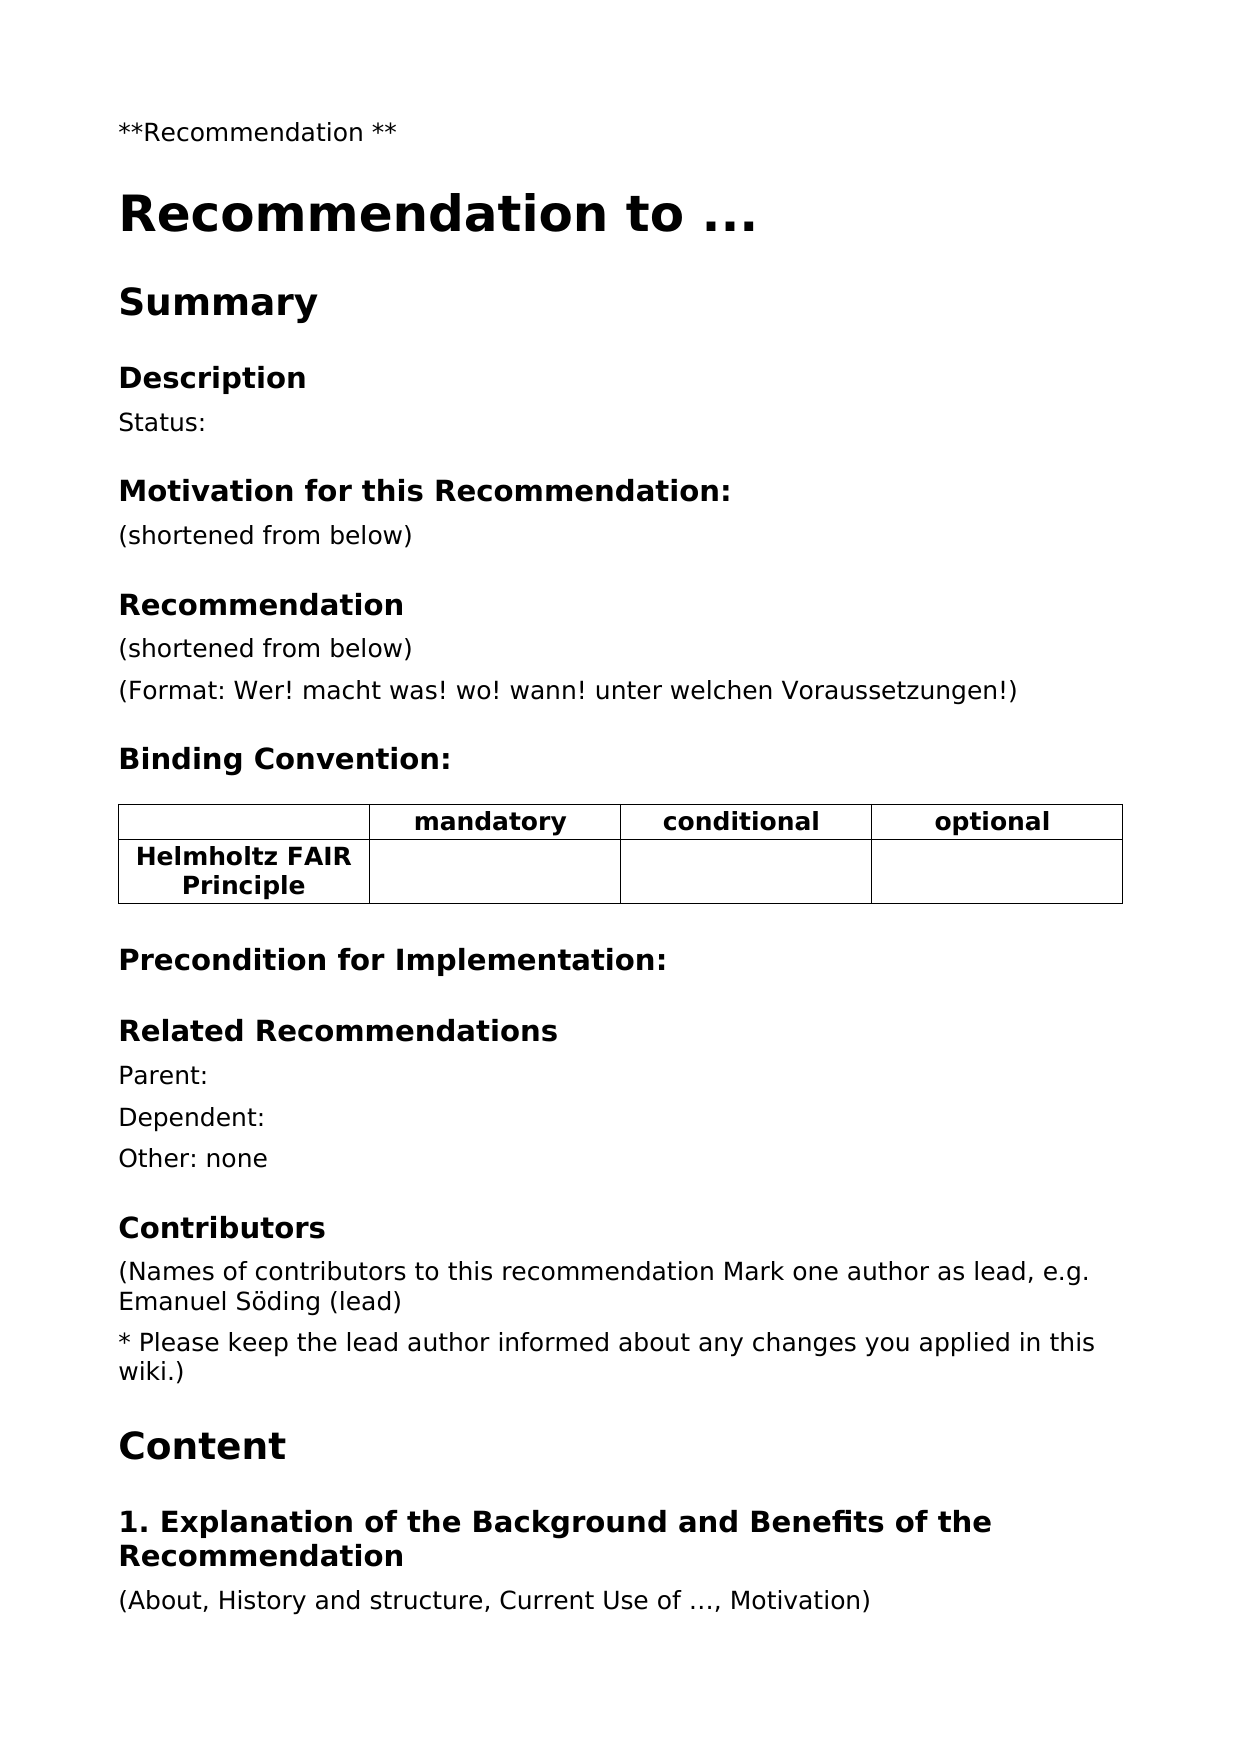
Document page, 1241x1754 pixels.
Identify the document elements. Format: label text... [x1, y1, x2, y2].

text (shortened from below) [118, 634, 1122, 663]
text Status: [118, 408, 1122, 437]
text (About, History and structure, Current Use of …, Motivation) [118, 1586, 1122, 1615]
text (shortened from below) [118, 521, 1122, 550]
subtitle Summary [118, 281, 1122, 324]
table_header conditional [621, 805, 871, 839]
table_cell [872, 840, 1122, 903]
subtitle Precondition for Implementation: [118, 943, 1122, 977]
table_header mandatory [370, 805, 620, 839]
text * Please keep the lead author informed about any changes you applied in this wiki.) [118, 1328, 1122, 1387]
subtitle Recommendation to ... [118, 185, 1122, 243]
table_header [119, 805, 369, 839]
text Dependent: [118, 1103, 1122, 1132]
subtitle 1. Explanation of the Background and Benefits of the Recommendation [118, 1505, 1122, 1573]
text (Names of contributors to this recommendation Mark one author as lead, e.g. Emanuel Söding (lead) [118, 1258, 1122, 1316]
table_cell [370, 840, 620, 903]
subtitle Contributors [118, 1211, 1122, 1245]
table_cell [621, 840, 871, 903]
subtitle Binding Convention: [118, 743, 1122, 777]
subtitle Description [118, 362, 1122, 396]
table_header optional [872, 805, 1122, 839]
subtitle Motivation for this Recommendation: [118, 475, 1122, 509]
subtitle Related Recommendations [118, 1015, 1122, 1049]
subtitle Content [118, 1424, 1122, 1468]
subtitle Recommendation [118, 588, 1122, 622]
table_cell Helmholtz FAIR Principle [119, 840, 369, 903]
text (Format: Wer! macht was! wo! wann! unter welchen Voraussetzungen!) [118, 676, 1122, 705]
text **Recommendation ** [118, 118, 1122, 147]
text Other: none [118, 1144, 1122, 1174]
text Parent: [118, 1061, 1122, 1090]
